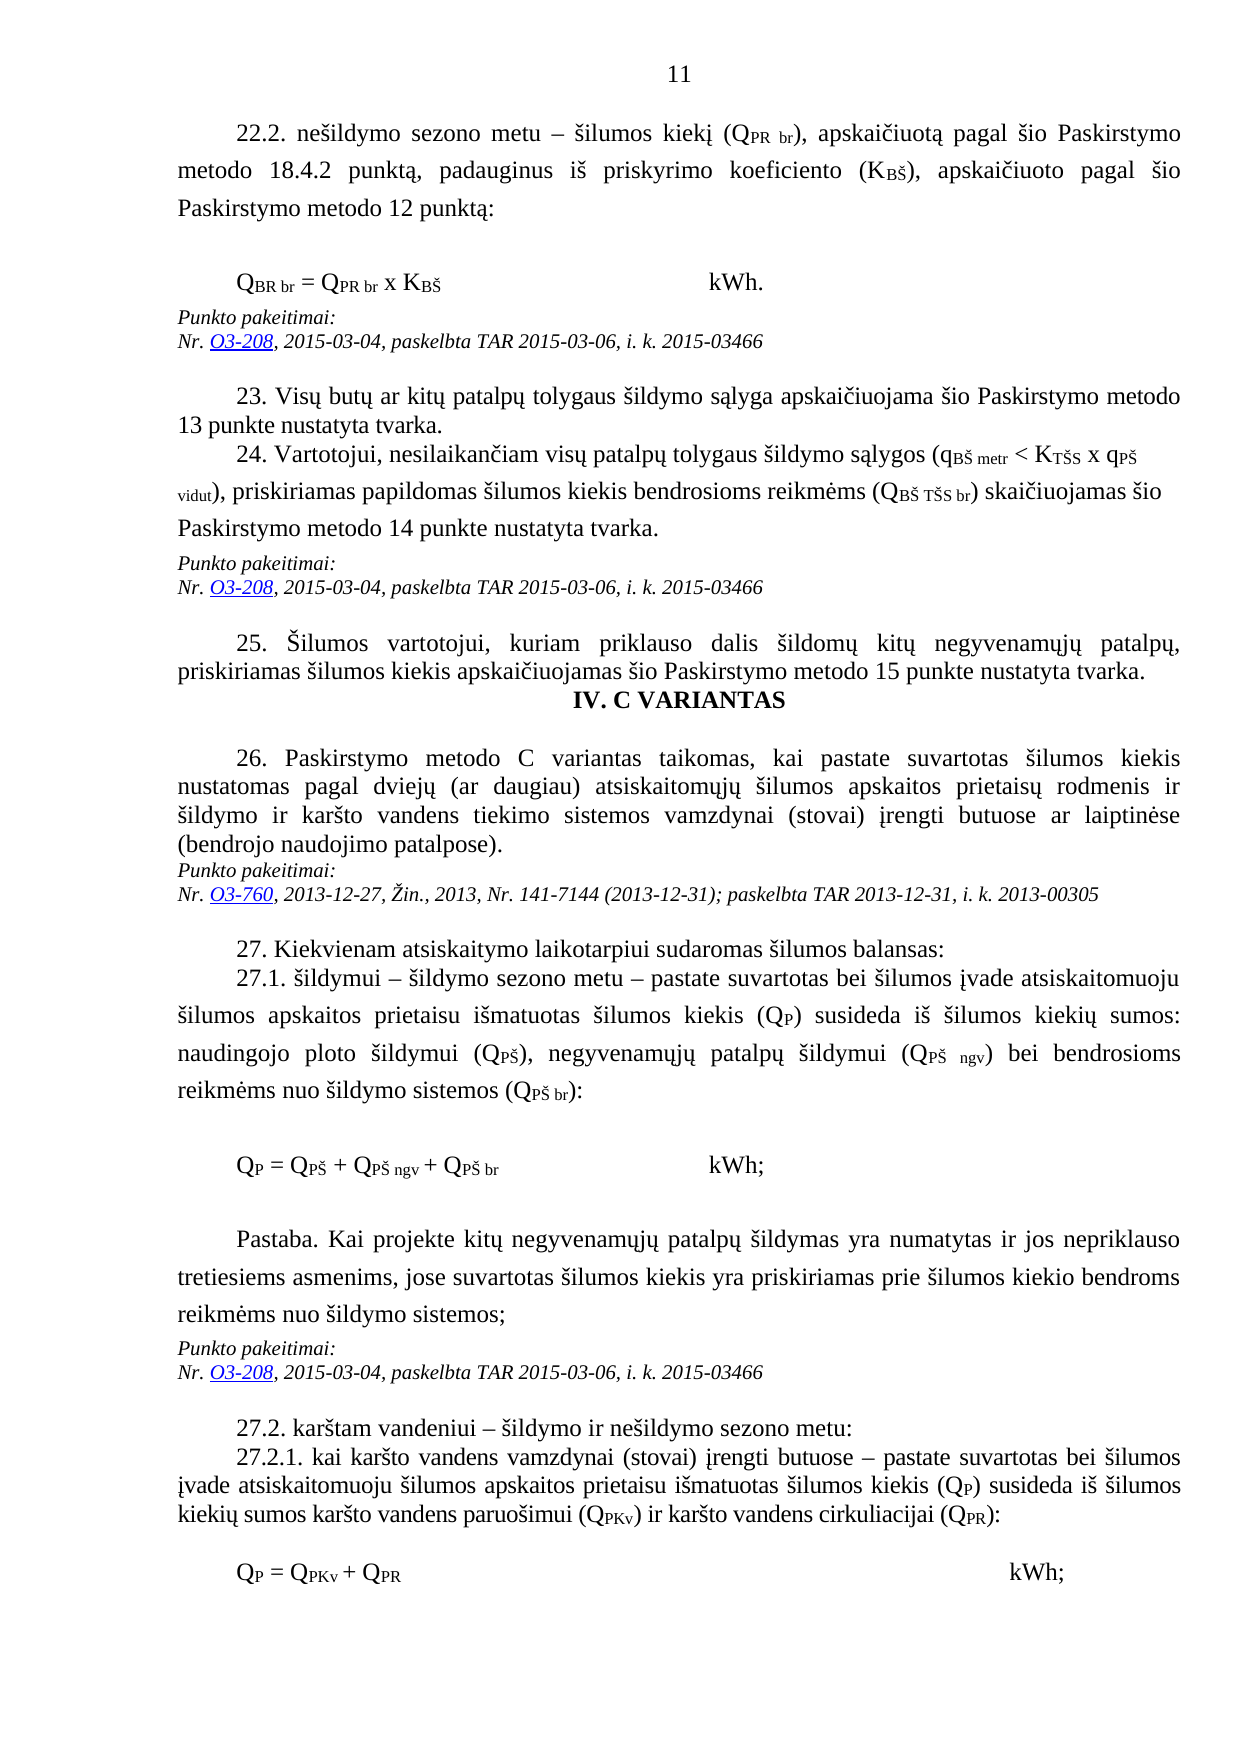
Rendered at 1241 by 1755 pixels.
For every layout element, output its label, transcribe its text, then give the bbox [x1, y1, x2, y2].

text 22.2. nešildymo sezono metu – šilumos kiekį (QPR br), apskaičiuotą pagal šio Paskirstymo metodo 18.4.2 punktą, padauginus iš priskyrimo koeficiento (KBŠ), apskaičiuoto pagal šio Paskirstymo metodo 12 punktą: [177, 118, 1181, 221]
text Punkto pakeitimai: [177, 304, 1181, 329]
text Punkto pakeitimai: [177, 858, 1181, 882]
text 27.2. karštam vandeniui – šildymo ir nešildymo sezono metu: [177, 1413, 1181, 1442]
text IV. C VARIANTAS [177, 685, 1181, 714]
text 27.1. šildymui – šildymo sezono metu – pastate suvartotas bei šilumos įvade atsiskaitomuoju šilumos apskaitos prietaisu išmatuotas šilumos kiekis (QP) susideda iš šilumos kiekių sumos: naudingojo ploto šildymui (QPŠ), negyvenamųjų patalpų šildymui (QPŠ ngv) bei bendrosioms reikmėms nuo šildymo sistemos (QPŠ br): [177, 963, 1181, 1104]
text Nr. O3-208, 2015-03-04, paskelbta TAR 2015-03-06, i. k. 2015-03466 [177, 329, 1181, 353]
text QBR br = QPR br x KBŠ kWh. [177, 267, 1181, 296]
text Nr. O3-208, 2015-03-04, paskelbta TAR 2015-03-06, i. k. 2015-03466 [177, 575, 1181, 599]
text Nr. O3-760, 2013-12-27, Žin., 2013, Nr. 141-7144 (2013-12-31); paskelbta TAR 2013-12-31, i. k. 2013-00305 [177, 882, 1181, 906]
text Nr. O3-208, 2015-03-04, paskelbta TAR 2015-03-06, i. k. 2015-03466 [177, 1360, 1181, 1384]
text QP = QPŠ + QPŠ ngv + QPŠ br kWh; [177, 1150, 1181, 1178]
text Punkto pakeitimai: [177, 1336, 1181, 1360]
text 25. Šilumos vartotojui, kuriam priklauso dalis šildomų kitų negyvenamųjų patalpų, priskiriamas šilumos kiekis apskaičiuojamas šio Paskirstymo metodo 15 punkte nustatyta tvarka. [177, 628, 1181, 685]
text Punkto pakeitimai: [177, 551, 1181, 575]
text QP = QPKv + QPR kWh; [177, 1557, 1181, 1586]
text 24. Vartotojui, nesilaikančiam visų patalpų tolygaus šildymo sąlygos (qBŠ metr < KTŠS x qPŠ vidut), priskiriamas papildomas šilumos kiekis bendrosioms reikmėms (QBŠ TŠS br) skaičiuojamas šio Paskirstymo metodo 14 punkte nustatyta tvarka. [177, 439, 1181, 542]
text 23. Visų butų ar kitų patalpų tolygaus šildymo sąlyga apskaičiuojama šio Paskirstymo metodo 13 punkte nustatyta tvarka. [177, 381, 1181, 439]
text 26. Paskirstymo metodo C variantas taikomas, kai pastate suvartotas šilumos kiekis nustatomas pagal dviejų (ar daugiau) atsiskaitomųjų šilumos apskaitos prietaisų rodmenis ir šildymo ir karšto vandens tiekimo sistemos vamzdynai (stovai) įrengti butuose ar laiptinėse (bendrojo naudojimo patalpose). [177, 743, 1181, 858]
text 27. Kiekvienam atsiskaitymo laikotarpiui sudaromas šilumos balansas: [177, 934, 1181, 963]
text Pastaba. Kai projekte kitų negyvenamųjų patalpų šildymas yra numatytas ir jos nepriklauso tretiesiems asmenims, jose suvartotas šilumos kiekis yra priskiriamas prie šilumos kiekio bendroms reikmėms nuo šildymo sistemos; [177, 1224, 1181, 1328]
text 27.2.1. kai karšto vandens vamzdynai (stovai) įrengti butuose – pastate suvartotas bei šilumos įvade atsiskaitomuoju šilumos apskaitos prietaisu išmatuotas šilumos kiekis (QP) susideda iš šilumos kiekių sumos karšto vandens paruošimui (QPKv) ir karšto vandens cirkuliacijai (QPR): [177, 1442, 1181, 1528]
